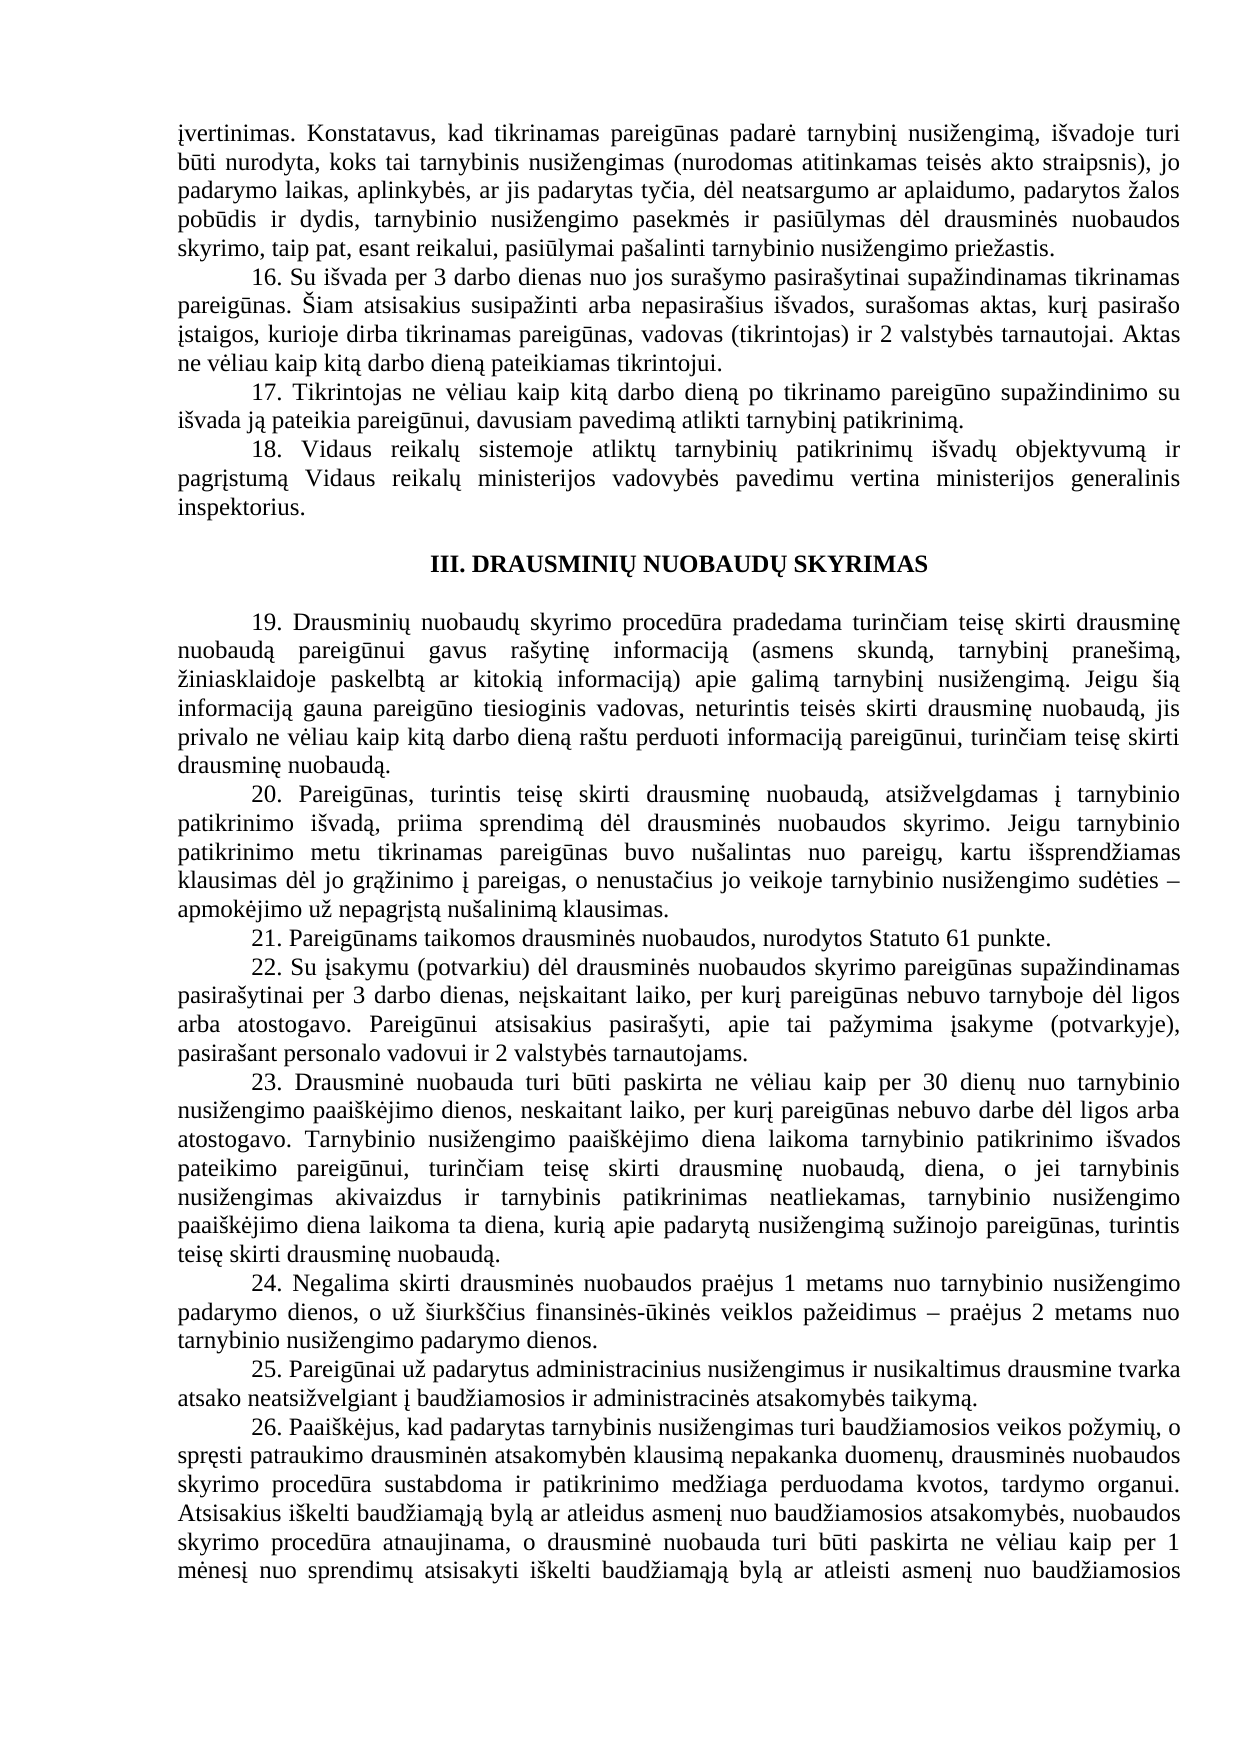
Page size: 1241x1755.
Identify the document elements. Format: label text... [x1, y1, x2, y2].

text 19. Drausminių nuobaudų skyrimo procedūra pradedama turinčiam teisę skirti drausminę nuobaudą pareigūnui gavus rašytinę informaciją (asmens skundą, tarnybinį pranešimą, žiniasklaidoje paskelbtą ar kitokią informaciją) apie galimą tarnybinį nusižengimą. Jeigu šią informaciją gauna pareigūno tiesioginis vadovas, neturintis teisės skirti drausminę nuobaudą, jis privalo ne vėliau kaip kitą darbo dieną raštu perduoti informaciją pareigūnui, turinčiam teisę skirti drausminę nuobaudą. [177, 607, 1181, 779]
text 22. Su įsakymu (potvarkiu) dėl drausminės nuobaudos skyrimo pareigūnas supažindinamas pasirašytinai per 3 darbo dienas, neįskaitant laiko, per kurį pareigūnas nebuvo tarnyboje dėl ligos arba atostogavo. Pareigūnui atsisakius pasirašyti, apie tai pažymima įsakyme (potvarkyje), pasirašant personalo vadovui ir 2 valstybės tarnautojams. [177, 952, 1181, 1067]
text 17. Tikrintojas ne vėliau kaip kitą darbo dieną po tikrinamo pareigūno supažindinimo su išvada ją pateikia pareigūnui, davusiam pavedimą atlikti tarnybinį patikrinimą. [177, 377, 1181, 434]
text 20. Pareigūnas, turintis teisę skirti drausminę nuobaudą, atsižvelgdamas į tarnybinio patikrinimo išvadą, priima sprendimą dėl drausminės nuobaudos skyrimo. Jeigu tarnybinio patikrinimo metu tikrinamas pareigūnas buvo nušalintas nuo pareigų, kartu išsprendžiamas klausimas dėl jo grąžinimo į pareigas, o nenustačius jo veikoje tarnybinio nusižengimo sudėties – apmokėjimo už nepagrįstą nušalinimą klausimas. [177, 779, 1181, 923]
text 23. Drausminė nuobauda turi būti paskirta ne vėliau kaip per 30 dienų nuo tarnybinio nusižengimo paaiškėjimo dienos, neskaitant laiko, per kurį pareigūnas nebuvo darbe dėl ligos arba atostogavo. Tarnybinio nusižengimo paaiškėjimo diena laikoma tarnybinio patikrinimo išvados pateikimo pareigūnui, turinčiam teisę skirti drausminę nuobaudą, diena, o jei tarnybinis nusižengimas akivaizdus ir tarnybinis patikrinimas neatliekamas, tarnybinio nusižengimo paaiškėjimo diena laikoma ta diena, kurią apie padarytą nusižengimą sužinojo pareigūnas, turintis teisę skirti drausminę nuobaudą. [177, 1067, 1181, 1268]
text 24. Negalima skirti drausminės nuobaudos praėjus 1 metams nuo tarnybinio nusižengimo padarymo dienos, o už šiurkščius finansinės-ūkinės veiklos pažeidimus – praėjus 2 metams nuo tarnybinio nusižengimo padarymo dienos. [177, 1268, 1181, 1354]
text 26. Paaiškėjus, kad padarytas tarnybinis nusižengimas turi baudžiamosios veikos požymių, o spręsti patraukimo drausminėn atsakomybėn klausimą nepakanka duomenų, drausminės nuobaudos skyrimo procedūra sustabdoma ir patikrinimo medžiaga perduodama kvotos, tardymo organui. Atsisakius iškelti baudžiamąją bylą ar atleidus asmenį nuo baudžiamosios atsakomybės, nuobaudos skyrimo procedūra atnaujinama, o drausminė nuobauda turi būti paskirta ne vėliau kaip per 1 mėnesį nuo sprendimų atsisakyti iškelti baudžiamąją bylą ar atleisti asmenį nuo baudžiamosios [177, 1412, 1181, 1584]
text 25. Pareigūnai už padarytus administracinius nusižengimus ir nusikaltimus drausmine tvarka atsako neatsižvelgiant į baudžiamosios ir administracinės atsakomybės taikymą. [177, 1354, 1181, 1412]
text 21. Pareigūnams taikomos drausminės nuobaudos, nurodytos Statuto 61 punkte. [177, 923, 1181, 952]
text III. DRAUSMINiŲ NUOBAUDŲ SKYRIMAS [177, 549, 1181, 578]
text 18. Vidaus reikalų sistemoje atliktų tarnybinių patikrinimų išvadų objektyvumą ir pagrįstumą Vidaus reikalų ministerijos vadovybės pavedimu vertina ministerijos generalinis inspektorius. [177, 434, 1181, 521]
text 16. Su išvada per 3 darbo dienas nuo jos surašymo pasirašytinai supažindinamas tikrinamas pareigūnas. Šiam atsisakius susipažinti arba nepasirašius išvados, surašomas aktas, kurį pasirašo įstaigos, kurioje dirba tikrinamas pareigūnas, vadovas (tikrintojas) ir 2 valstybės tarnautojai. Aktas ne vėliau kaip kitą darbo dieną pateikiamas tikrintojui. [177, 262, 1181, 377]
text įvertinimas. Konstatavus, kad tikrinamas pareigūnas padarė tarnybinį nusižengimą, išvadoje turi būti nurodyta, koks tai tarnybinis nusižengimas (nurodomas atitinkamas teisės akto straipsnis), jo padarymo laikas, aplinkybės, ar jis padarytas tyčia, dėl neatsargumo ar aplaidumo, padarytos žalos pobūdis ir dydis, tarnybinio nusižengimo pasekmės ir pasiūlymas dėl drausminės nuobaudos skyrimo, taip pat, esant reikalui, pasiūlymai pašalinti tarnybinio nusižengimo priežastis. [177, 118, 1181, 262]
